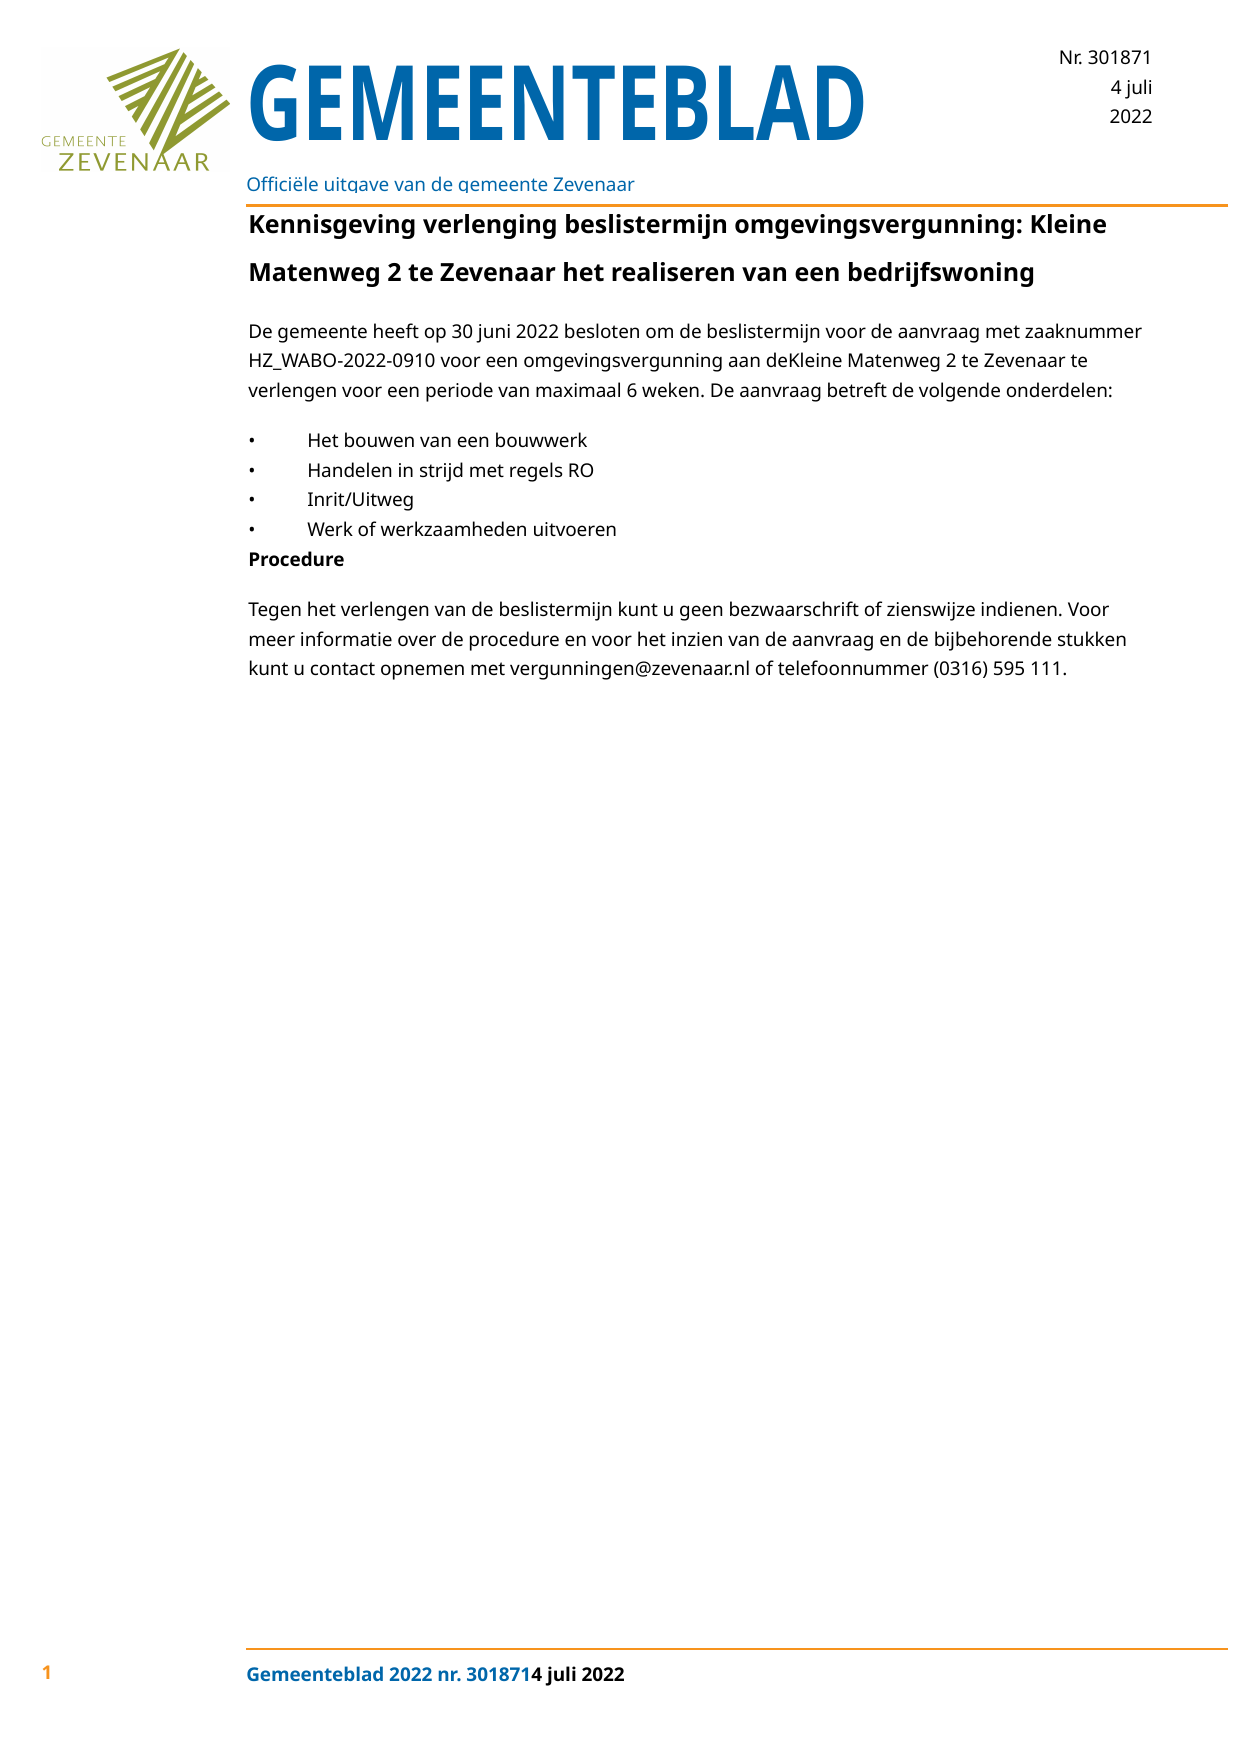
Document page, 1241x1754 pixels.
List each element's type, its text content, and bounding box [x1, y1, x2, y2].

picture [41, 47, 231, 172]
text Procedure [248, 546, 1152, 572]
text Tegen het verlengen van de beslistermijn kunt u geen bezwaarschrift of zienswijze indienen. Voor meer informatie over de procedure en voor het inzien van de aanvraag en de bijbehorende stukken kunt u contact opnemen met vergunningen@zevenaar.nl of telefoonnummer (0316) 595 111. [248, 596, 1152, 681]
text De gemeente heeft op 30 juni 2022 besloten om de beslistermijn voor de aanvraag met zaaknummer HZ_WABO-2022-0910 voor een omgevingsvergunning aan deKleine Matenweg 2 te Zevenaar te verlengen voor een periode van maximaal 6 weken. De aanvraag betreft de volgende onderdelen: [248, 318, 1152, 403]
list Het bouwen van een bouwwerk [248, 427, 1152, 453]
list Inrit/Uitweg [248, 487, 1152, 512]
list Werk of werkzaamheden uitvoeren [248, 516, 1152, 542]
list Handelen in strijd met regels RO [248, 457, 1152, 483]
text Kennisgeving verlenging beslistermijn omgevingsvergunning: Kleine Matenweg 2 te Zevenaar het realiseren van een bedrijfswoning [248, 207, 1152, 288]
